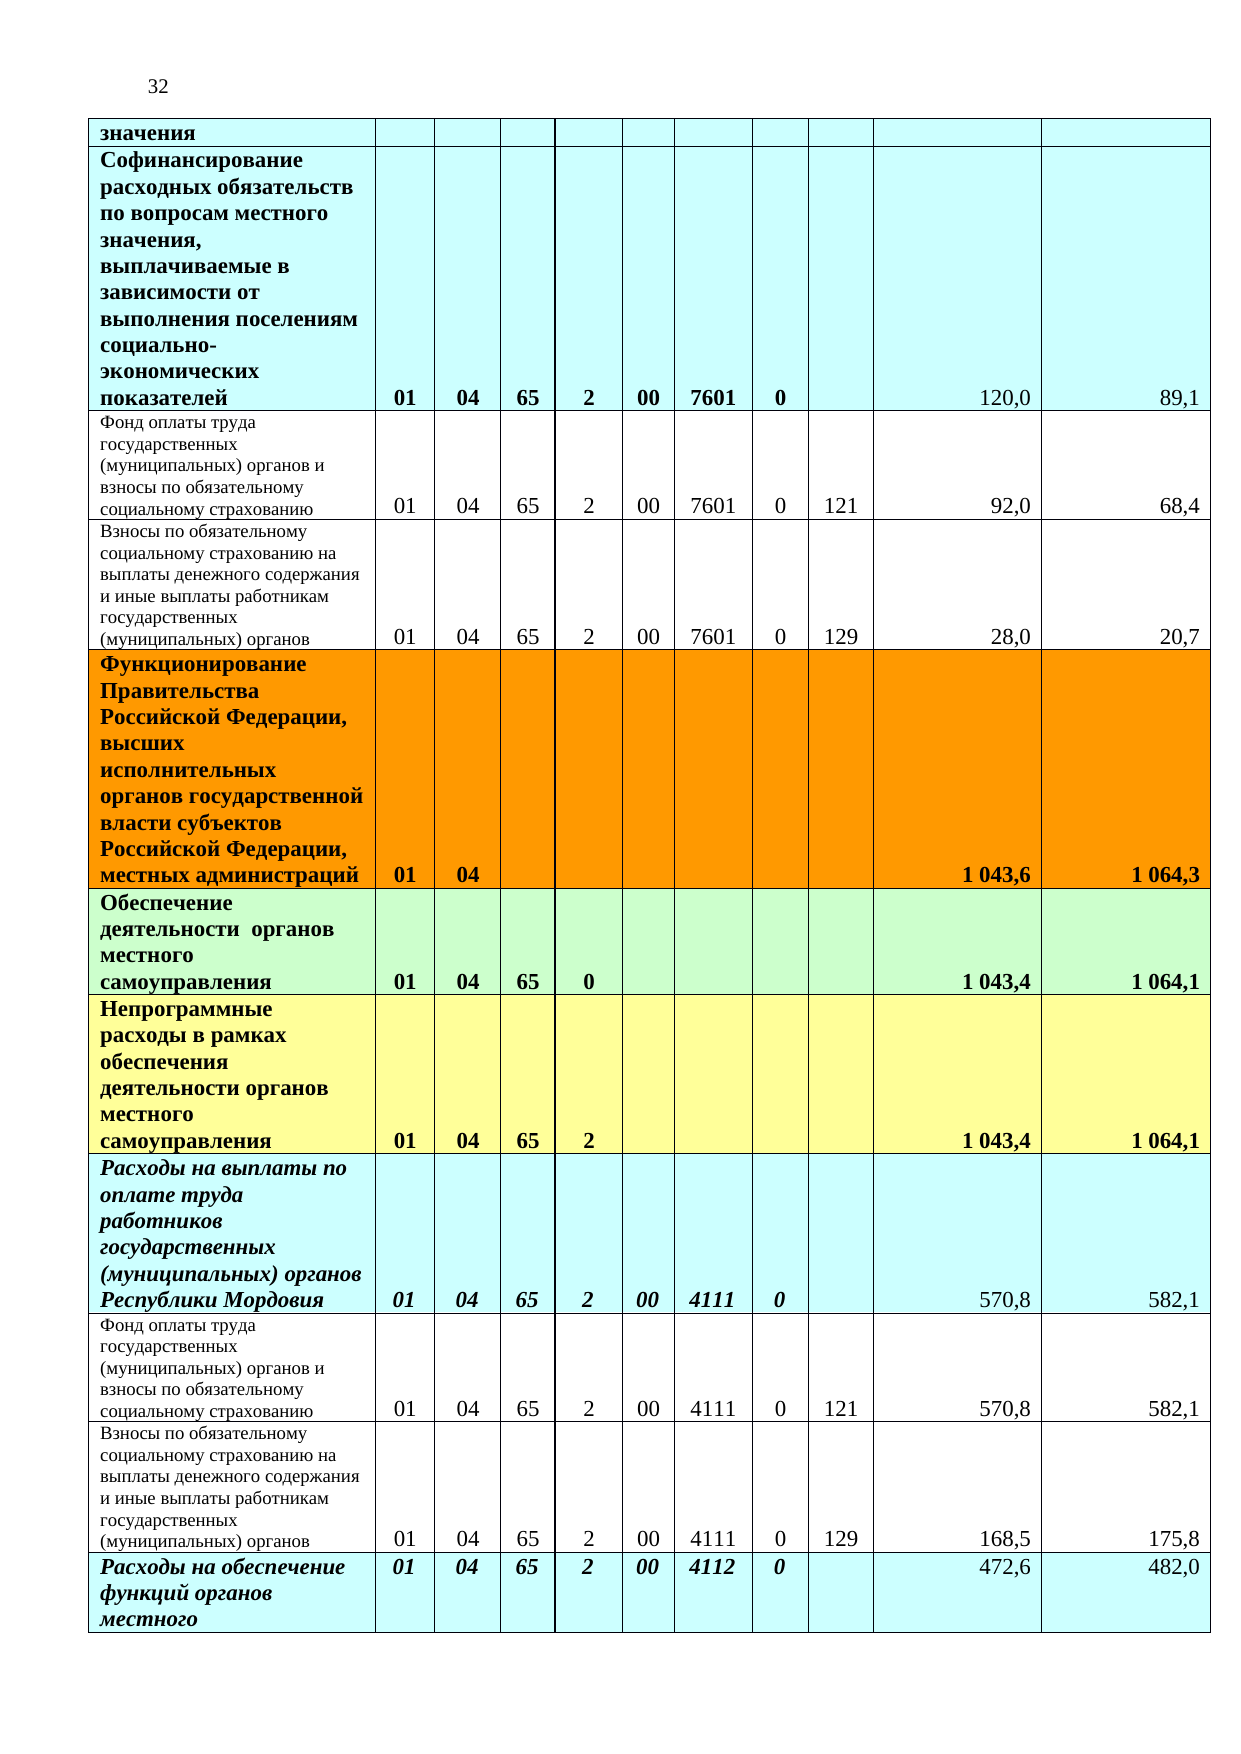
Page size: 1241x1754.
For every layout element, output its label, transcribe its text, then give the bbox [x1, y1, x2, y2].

table_cell Непрограммные расходы в рамках обеспечения деятельности органов местного самоуправления [89, 995, 375, 1153]
table_cell 01 [376, 147, 434, 410]
table_cell 175,8 [1042, 1422, 1210, 1552]
table_cell 2 [556, 1422, 622, 1552]
table_cell 01 [376, 411, 434, 519]
table_cell Расходы на выплаты по оплате труда работников государственных (муниципальных) органов Республики Мордовия [89, 1154, 375, 1312]
table_cell 65 [501, 520, 554, 649]
table_cell 65 [501, 1422, 554, 1552]
table_cell 65 [501, 1553, 554, 1632]
table_cell 7601 [675, 147, 752, 410]
table_cell 0 [753, 1422, 808, 1552]
table_cell 1 064,3 [1042, 650, 1210, 888]
table_cell 168,5 [874, 1422, 1041, 1552]
table_cell 65 [501, 1154, 554, 1312]
table_cell [501, 119, 554, 146]
table_cell 2 [556, 1154, 622, 1312]
table_cell 4111 [675, 1314, 752, 1421]
table_cell 89,1 [1042, 147, 1210, 410]
table_cell [623, 119, 674, 146]
table_cell 65 [501, 147, 554, 410]
table_cell 0 [753, 1154, 808, 1312]
table_cell 92,0 [874, 411, 1041, 519]
table_cell 121 [809, 1314, 873, 1421]
table_cell 65 [501, 411, 554, 519]
table_cell 04 [435, 889, 500, 994]
table_cell 01 [376, 1422, 434, 1552]
table_cell [809, 1154, 873, 1312]
table_cell 0 [753, 147, 808, 410]
table_cell [753, 119, 808, 146]
table_cell 1 043,4 [874, 889, 1041, 994]
table_cell 04 [435, 1154, 500, 1312]
table_cell 0 [753, 520, 808, 649]
table_cell Софинансирование расходных обязательств по вопросам местного значения, выплачиваемые в зависимости от выполнения поселениям социально-экономических показателей [89, 147, 375, 410]
table_cell 0 [556, 889, 622, 994]
table_cell 1 064,1 [1042, 995, 1210, 1153]
table_cell 01 [376, 650, 434, 888]
table_cell 00 [623, 1553, 674, 1632]
table_cell [675, 889, 752, 994]
table_cell 129 [809, 1422, 873, 1552]
table_cell [753, 889, 808, 994]
table_cell 1 064,1 [1042, 889, 1210, 994]
table_cell [753, 995, 808, 1153]
table_cell [809, 1553, 873, 1632]
table_cell [501, 650, 554, 888]
table_cell 01 [376, 995, 434, 1153]
table_cell 570,8 [874, 1154, 1041, 1312]
table_cell 2 [556, 411, 622, 519]
table_cell 4112 [675, 1553, 752, 1632]
table_cell 7601 [675, 520, 752, 649]
table_cell 01 [376, 1154, 434, 1312]
table_cell 04 [435, 1314, 500, 1421]
table_cell Взносы по обязательному социальному страхованию на выплаты денежного содержания и иные выплаты работникам государственных (муниципальных) органов [89, 520, 375, 649]
table_cell 01 [376, 889, 434, 994]
table_cell 7601 [675, 411, 752, 519]
table_cell [675, 119, 752, 146]
table_cell [623, 650, 674, 888]
table_cell 582,1 [1042, 1154, 1210, 1312]
table_cell 129 [809, 520, 873, 649]
table_cell [809, 995, 873, 1153]
table_cell 04 [435, 1422, 500, 1552]
table_cell 04 [435, 650, 500, 888]
table_cell 04 [435, 411, 500, 519]
table_cell 4111 [675, 1422, 752, 1552]
table_cell [809, 147, 873, 410]
table_cell Взносы по обязательному социальному страхованию на выплаты денежного содержания и иные выплаты работникам государственных (муниципальных) органов [89, 1422, 375, 1552]
table_cell 00 [623, 1422, 674, 1552]
table_cell 65 [501, 1314, 554, 1421]
table_cell Функционирование Правительства Российской Федерации, высших исполнительных органов государственной власти субъектов Российской Федерации, местных администраций [89, 650, 375, 888]
table_cell 01 [376, 1314, 434, 1421]
table_cell [376, 119, 434, 146]
table_cell значения [89, 119, 375, 146]
table_cell 0 [753, 411, 808, 519]
table_cell [675, 995, 752, 1153]
table_cell [809, 119, 873, 146]
table_cell 2 [556, 1314, 622, 1421]
table_cell 472,6 [874, 1553, 1041, 1632]
table_cell 0 [753, 1553, 808, 1632]
table_cell 04 [435, 147, 500, 410]
table_cell 00 [623, 1154, 674, 1312]
table_cell [556, 650, 622, 888]
table_cell [675, 650, 752, 888]
table_cell 00 [623, 147, 674, 410]
table_cell Фонд оплаты труда государственных (муниципальных) органов и взносы по обязательному социальному страхованию [89, 411, 375, 519]
table_cell [874, 119, 1041, 146]
table_cell 04 [435, 995, 500, 1153]
table_cell 2 [556, 520, 622, 649]
table_cell 570,8 [874, 1314, 1041, 1421]
table_cell [753, 650, 808, 888]
table_cell 1 043,6 [874, 650, 1041, 888]
table_cell 04 [435, 1553, 500, 1632]
table_cell Обеспечение деятельности органов местного самоуправления [89, 889, 375, 994]
table_cell 65 [501, 995, 554, 1153]
table_cell Расходы на обеспечение функций органов местного [89, 1553, 375, 1632]
table_cell [1042, 119, 1210, 146]
table_cell [435, 119, 500, 146]
table_cell 1 043,4 [874, 995, 1041, 1153]
table_cell 68,4 [1042, 411, 1210, 519]
table_cell 2 [556, 995, 622, 1153]
table_cell 121 [809, 411, 873, 519]
table_cell [809, 889, 873, 994]
table_cell 582,1 [1042, 1314, 1210, 1421]
table_cell Фонд оплаты труда государственных (муниципальных) органов и взносы по обязательному социальному страхованию [89, 1314, 375, 1421]
table_cell [556, 119, 622, 146]
table_cell 2 [556, 1553, 622, 1632]
table_cell 00 [623, 520, 674, 649]
table_cell 4111 [675, 1154, 752, 1312]
table_cell 120,0 [874, 147, 1041, 410]
table_cell 00 [623, 411, 674, 519]
table_cell 0 [753, 1314, 808, 1421]
table_cell 20,7 [1042, 520, 1210, 649]
table_cell [623, 889, 674, 994]
table_cell [623, 995, 674, 1153]
table_cell 65 [501, 889, 554, 994]
table_cell 04 [435, 520, 500, 649]
table_cell 01 [376, 1553, 434, 1632]
table_cell 28,0 [874, 520, 1041, 649]
table_cell [809, 650, 873, 888]
table_cell 2 [556, 147, 622, 410]
table_cell 01 [376, 520, 434, 649]
table_cell 482,0 [1042, 1553, 1210, 1632]
table_cell 00 [623, 1314, 674, 1421]
